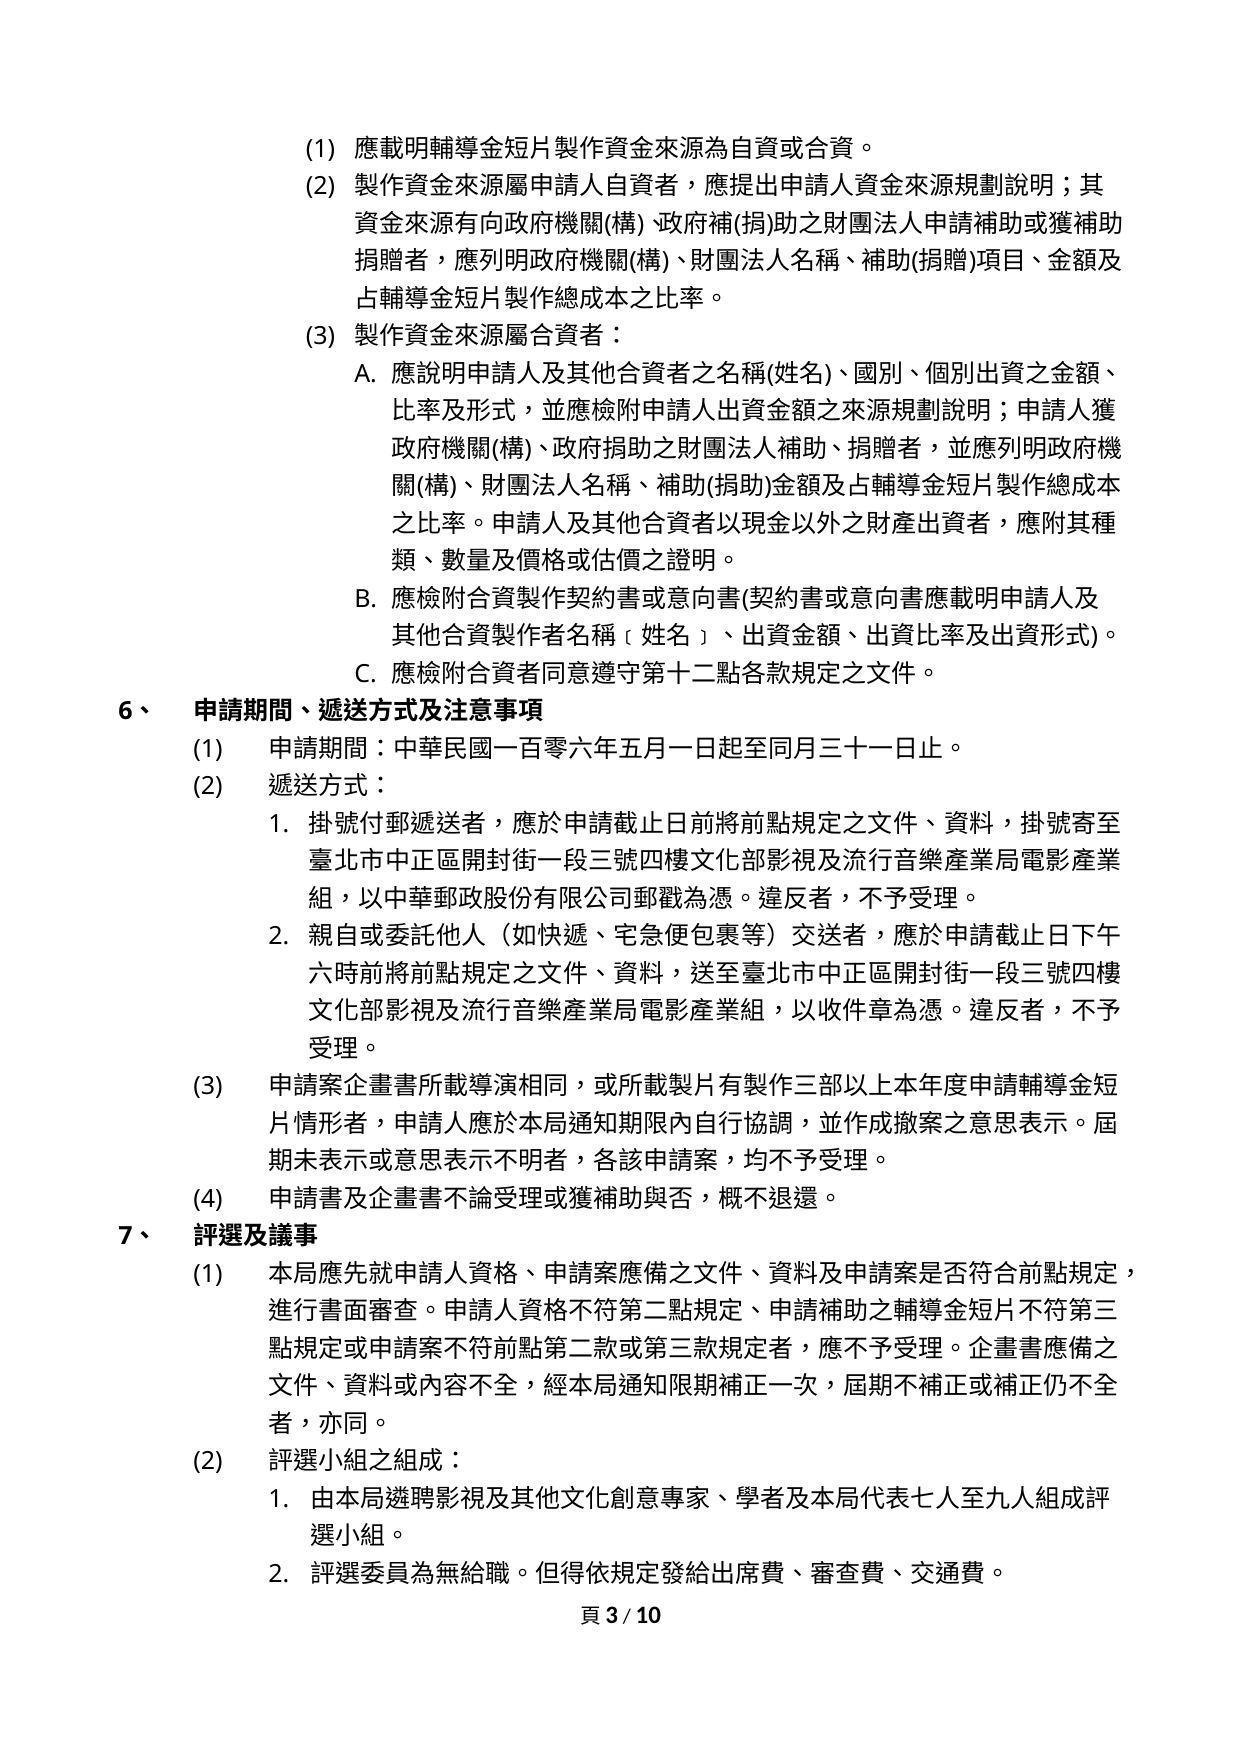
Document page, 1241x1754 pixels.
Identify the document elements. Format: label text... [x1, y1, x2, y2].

list 掛號付郵遞送者，應於申請截止日前將前點規定之文件、資料，掛號寄至臺北市中正區開封街一段三號四樓文化部影視及流行音樂產業局電影產業組，以中華郵政股份有限公司郵戳為憑。違反者，不予受理。 [268, 802, 1122, 915]
list 申請期間：中華民國一百零六年五月一日起至同月三十一日止。 [193, 727, 1122, 765]
list 評選委員為無給職。但得依規定發給出席費、審查費、交通費。 [268, 1552, 1122, 1590]
list 申請期間、遞送方式及注意事項 [118, 690, 1122, 727]
list 應檢附合資製作契約書或意向書(契約書或意向書應載明申請人及其他合資製作者名稱﹝姓名﹞、出資金額、出資比率及出資形式)。 [354, 577, 1122, 652]
list 製作資金來源屬申請人自資者，應提出申請人資金來源規劃說明；其資金來源有向政府機關(構)、政府補(捐)助之財團法人申請補助或獲補助、捐贈者，應列明政府機關(構)、財團法人名稱、補助(捐贈)項目、金額及占輔導金短片製作總成本之比率。 [306, 165, 1122, 315]
list 申請案企畫書所載導演相同，或所載製片有製作三部以上本年度申請輔導金短片情形者，申請人應於本局通知期限內自行協調，並作成撤案之意思表示。屆期未表示或意思表示不明者，各該申請案，均不予受理。 [193, 1065, 1122, 1177]
list 由本局遴聘影視及其他文化創意專家、學者及本局代表七人至九人組成評選小組。 [268, 1477, 1122, 1552]
list 親自或委託他人（如快遞、宅急便包裹等）交送者，應於申請截止日下午六時前將前點規定之文件、資料，送至臺北市中正區開封街一段三號四樓文化部影視及流行音樂產業局電影產業組，以收件章為憑。違反者，不予受理。 [268, 915, 1122, 1065]
list 應載明輔導金短片製作資金來源為自資或合資。 [306, 127, 1122, 165]
list 申請書及企畫書不論受理或獲補助與否，概不退還。 [193, 1177, 1122, 1215]
list 遞送方式： [193, 765, 1122, 802]
list 本局應先就申請人資格、申請案應備之文件、資料及申請案是否符合前點規定，進行書面審查。申請人資格不符第二點規定、申請補助之輔導金短片不符第三點規定或申請案不符前點第二款或第三款規定者，應不予受理。企畫書應備之文件、資料或內容不全，經本局通知限期補正一次，屆期不補正或補正仍不全者，亦同。 [193, 1252, 1122, 1440]
list 應檢附合資者同意遵守第十二點各款規定之文件。 [354, 652, 1122, 690]
list 應說明申請人及其他合資者之名稱(姓名)、國別、個別出資之金額、比率及形式，並應檢附申請人出資金額之來源規劃說明；申請人獲政府機關(構)、政府捐助之財團法人補助、捐贈者，並應列明政府機關(構)、財團法人名稱、補助(捐助)金額及占輔導金短片製作總成本之比率。申請人及其他合資者以現金以外之財產出資者，應附其種類、數量及價格或估價之證明。 [354, 352, 1122, 577]
list 製作資金來源屬合資者： [306, 315, 1122, 352]
list 評選及議事 [118, 1215, 1122, 1252]
list 評選小組之組成： [193, 1440, 1122, 1477]
